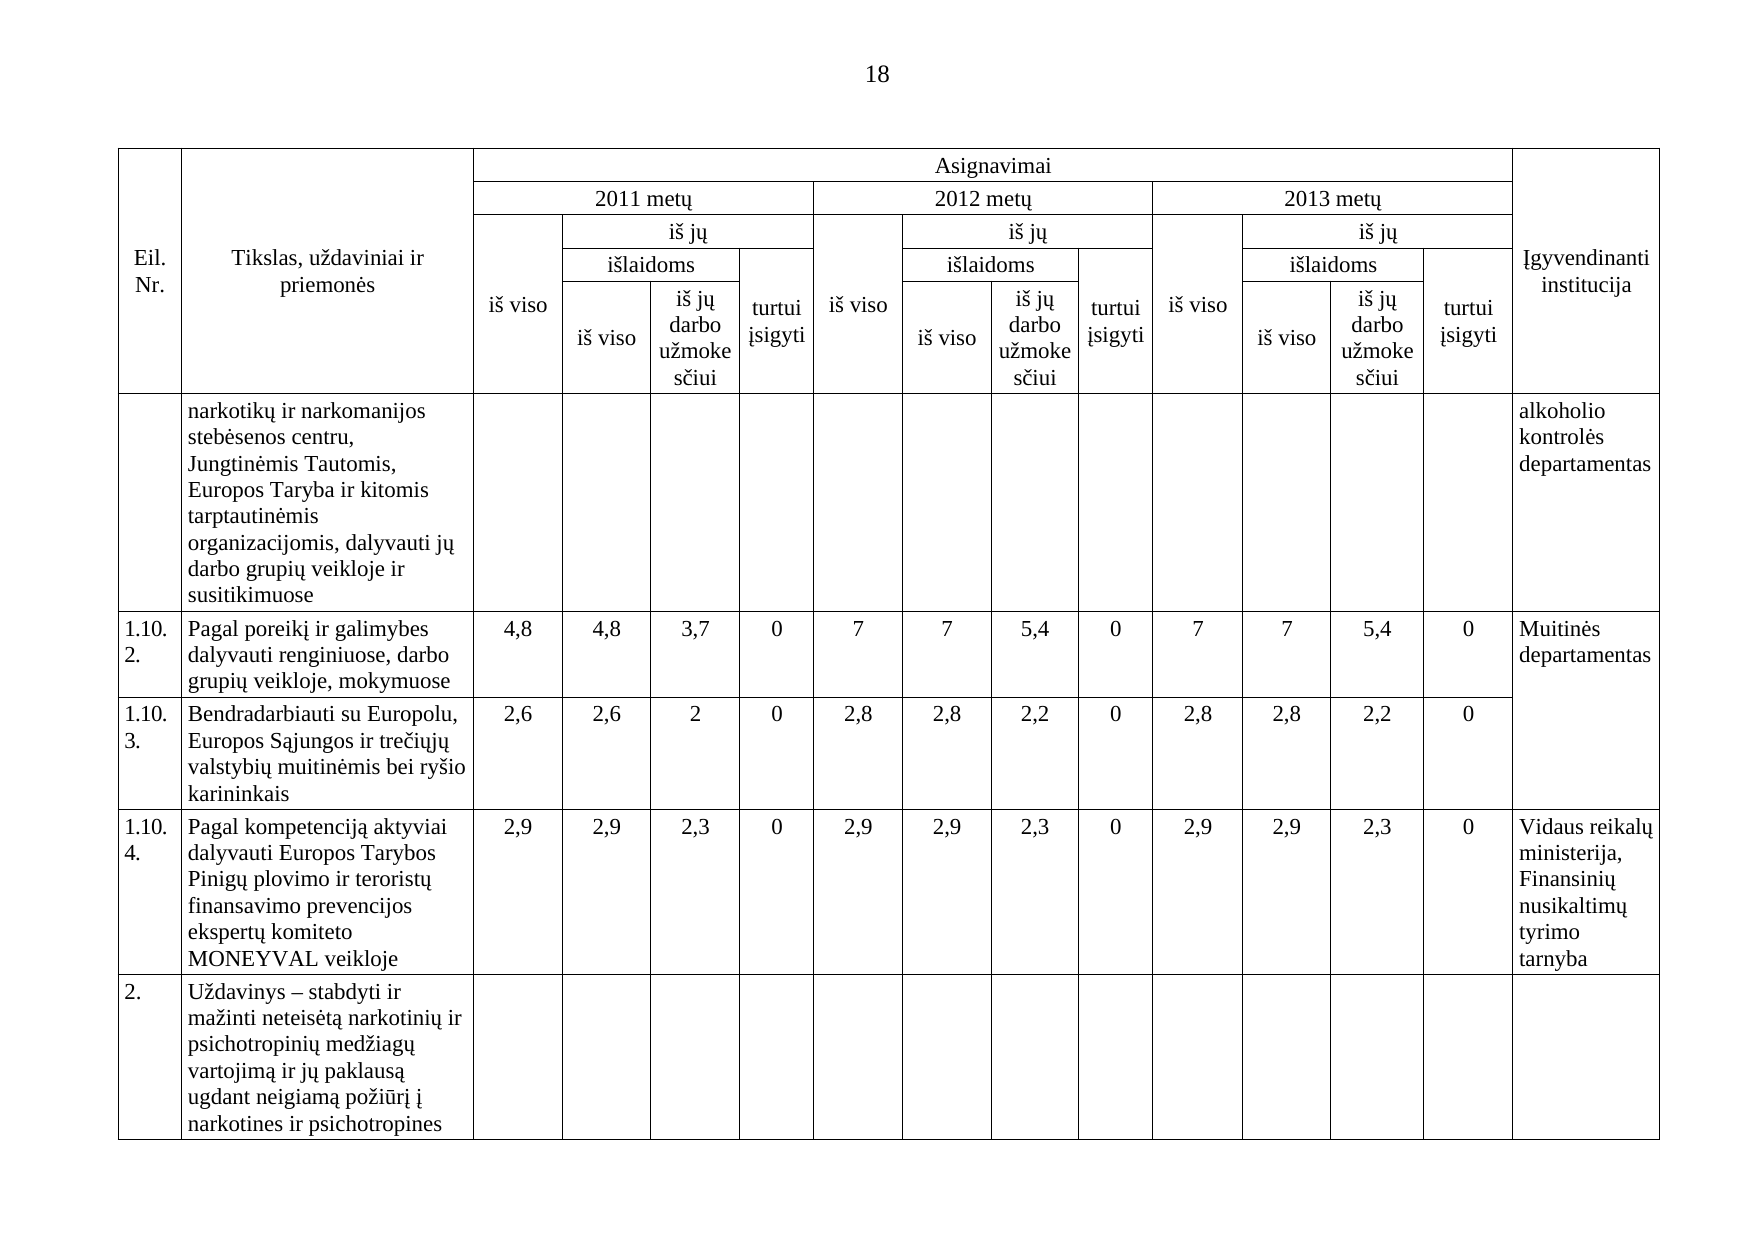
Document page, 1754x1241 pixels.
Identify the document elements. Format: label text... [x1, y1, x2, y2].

table_cell [1331, 394, 1423, 611]
table_cell išlaidoms [903, 249, 1078, 281]
table_cell 2,9 [814, 810, 902, 974]
table_cell 2013 metų [1153, 182, 1512, 214]
table_cell 0 [1424, 612, 1512, 697]
table_cell turtui įsigyti [1424, 249, 1512, 393]
table_cell [903, 975, 991, 1139]
table_cell [474, 394, 562, 611]
table_cell 2,8 [903, 698, 991, 809]
table_cell [1243, 975, 1330, 1139]
table_cell 1.10.2. [119, 612, 181, 697]
table_cell [1243, 394, 1330, 611]
table_cell [903, 394, 991, 611]
table_cell [814, 975, 902, 1139]
table_cell Vidaus reikalų ministerija, Finansinių nusikaltimų tyrimo tarnyba [1513, 810, 1659, 974]
table_cell išlaidoms [563, 249, 739, 281]
table_cell [563, 394, 650, 611]
table_cell 2012 metų [814, 182, 1152, 214]
table_cell 2,6 [474, 698, 562, 809]
table_cell iš viso [814, 215, 902, 393]
table_cell 0 [1079, 612, 1152, 697]
table_cell 0 [1079, 698, 1152, 809]
table_cell 7 [903, 612, 991, 697]
table_cell turtui įsigyti [1079, 249, 1152, 393]
table_cell [814, 394, 902, 611]
table_cell [119, 394, 181, 611]
table_header Asignavimai [474, 149, 1512, 181]
table_cell 0 [740, 810, 813, 974]
table_cell alkoholio kontrolės departamentas [1513, 394, 1659, 611]
table_cell 2,2 [1331, 698, 1423, 809]
table_cell iš viso [1243, 282, 1330, 393]
table_cell [1079, 975, 1152, 1139]
table_cell narkotikų ir narkomanijos stebėsenos centru, Jungtinėmis Tautomis, Europos Taryba ir kitomis tarptautinėmis organizacijomis, dalyvauti jų darbo grupių veikloje ir susitikimuose [182, 394, 473, 611]
table_cell [1513, 975, 1659, 1139]
table_cell 2,9 [903, 810, 991, 974]
table_cell 5,4 [1331, 612, 1423, 697]
table_cell [1153, 394, 1242, 611]
table_cell 2,6 [563, 698, 650, 809]
table_cell [1331, 975, 1423, 1139]
table_cell 0 [1079, 810, 1152, 974]
table_cell [651, 975, 739, 1139]
table_cell [1424, 975, 1512, 1139]
table_cell iš viso [1153, 215, 1242, 393]
table_cell 3,7 [651, 612, 739, 697]
table_cell 2,9 [1153, 810, 1242, 974]
table_cell 4,8 [474, 612, 562, 697]
table_cell 0 [1424, 810, 1512, 974]
table_cell 2011 metų [474, 182, 813, 214]
table_cell 2,3 [651, 810, 739, 974]
table_cell 0 [1424, 698, 1512, 809]
table_cell [992, 975, 1078, 1139]
table_cell 0 [740, 698, 813, 809]
table_cell 2,8 [1153, 698, 1242, 809]
table_cell 2,8 [1243, 698, 1330, 809]
table_cell 2,9 [563, 810, 650, 974]
table_header Įgyvendinanti institucija [1513, 149, 1659, 393]
table_cell 0 [740, 612, 813, 697]
table_cell iš viso [563, 282, 650, 393]
table_cell Muitinės departamentas [1513, 612, 1659, 809]
table_cell Bendradarbiauti su Europolu, Europos Sąjungos ir trečiųjų valstybių muitinėmis bei ryšio karininkais [182, 698, 473, 809]
table_cell 7 [1153, 612, 1242, 697]
table_cell iš jų [903, 215, 1152, 247]
table_cell 2,2 [992, 698, 1078, 809]
table_cell iš jų darbo užmokesčiui [1331, 282, 1423, 393]
table_cell 2,9 [1243, 810, 1330, 974]
table_cell 2,3 [1331, 810, 1423, 974]
table_cell 2,8 [814, 698, 902, 809]
table_cell iš viso [474, 215, 562, 393]
table_header Tikslas, uždaviniai ir priemonės [182, 149, 473, 393]
table_cell [474, 975, 562, 1139]
table_cell išlaidoms [1243, 249, 1423, 281]
table_header Eil. Nr. [119, 149, 181, 393]
table_cell 5,4 [992, 612, 1078, 697]
table_cell iš jų darbo užmokesčiui [992, 282, 1078, 393]
table_cell [740, 394, 813, 611]
table_cell 2. [119, 975, 181, 1139]
table_cell iš jų [563, 215, 813, 247]
table_cell [1079, 394, 1152, 611]
table_cell Uždavinys – stabdyti ir mažinti neteisėtą narkotinių ir psichotropinių medžiagų vartojimą ir jų paklausą ugdant neigiamą požiūrį į narkotines ir psichotropines [182, 975, 473, 1139]
table_cell Pagal kompetenciją aktyviai dalyvauti Europos Tarybos Pinigų plovimo ir teroristų finansavimo prevencijos ekspertų komiteto MONEYVAL veikloje [182, 810, 473, 974]
table_cell [651, 394, 739, 611]
table_cell 1.10.3. [119, 698, 181, 809]
table_cell turtui įsigyti [740, 249, 813, 393]
table_cell [740, 975, 813, 1139]
table_cell 2,3 [992, 810, 1078, 974]
table_cell 1.10.4. [119, 810, 181, 974]
table_cell iš jų [1243, 215, 1512, 247]
table_cell [1424, 394, 1512, 611]
table_cell [992, 394, 1078, 611]
table_cell iš viso [903, 282, 991, 393]
table_cell [563, 975, 650, 1139]
table_cell Pagal poreikį ir galimybes dalyvauti renginiuose, darbo grupių veikloje, mokymuose [182, 612, 473, 697]
table_cell [1153, 975, 1242, 1139]
table_cell 7 [1243, 612, 1330, 697]
table_cell 4,8 [563, 612, 650, 697]
table_cell iš jų darbo užmokesčiui [651, 282, 739, 393]
table_cell 7 [814, 612, 902, 697]
table_cell 2 [651, 698, 739, 809]
table_cell 2,9 [474, 810, 562, 974]
